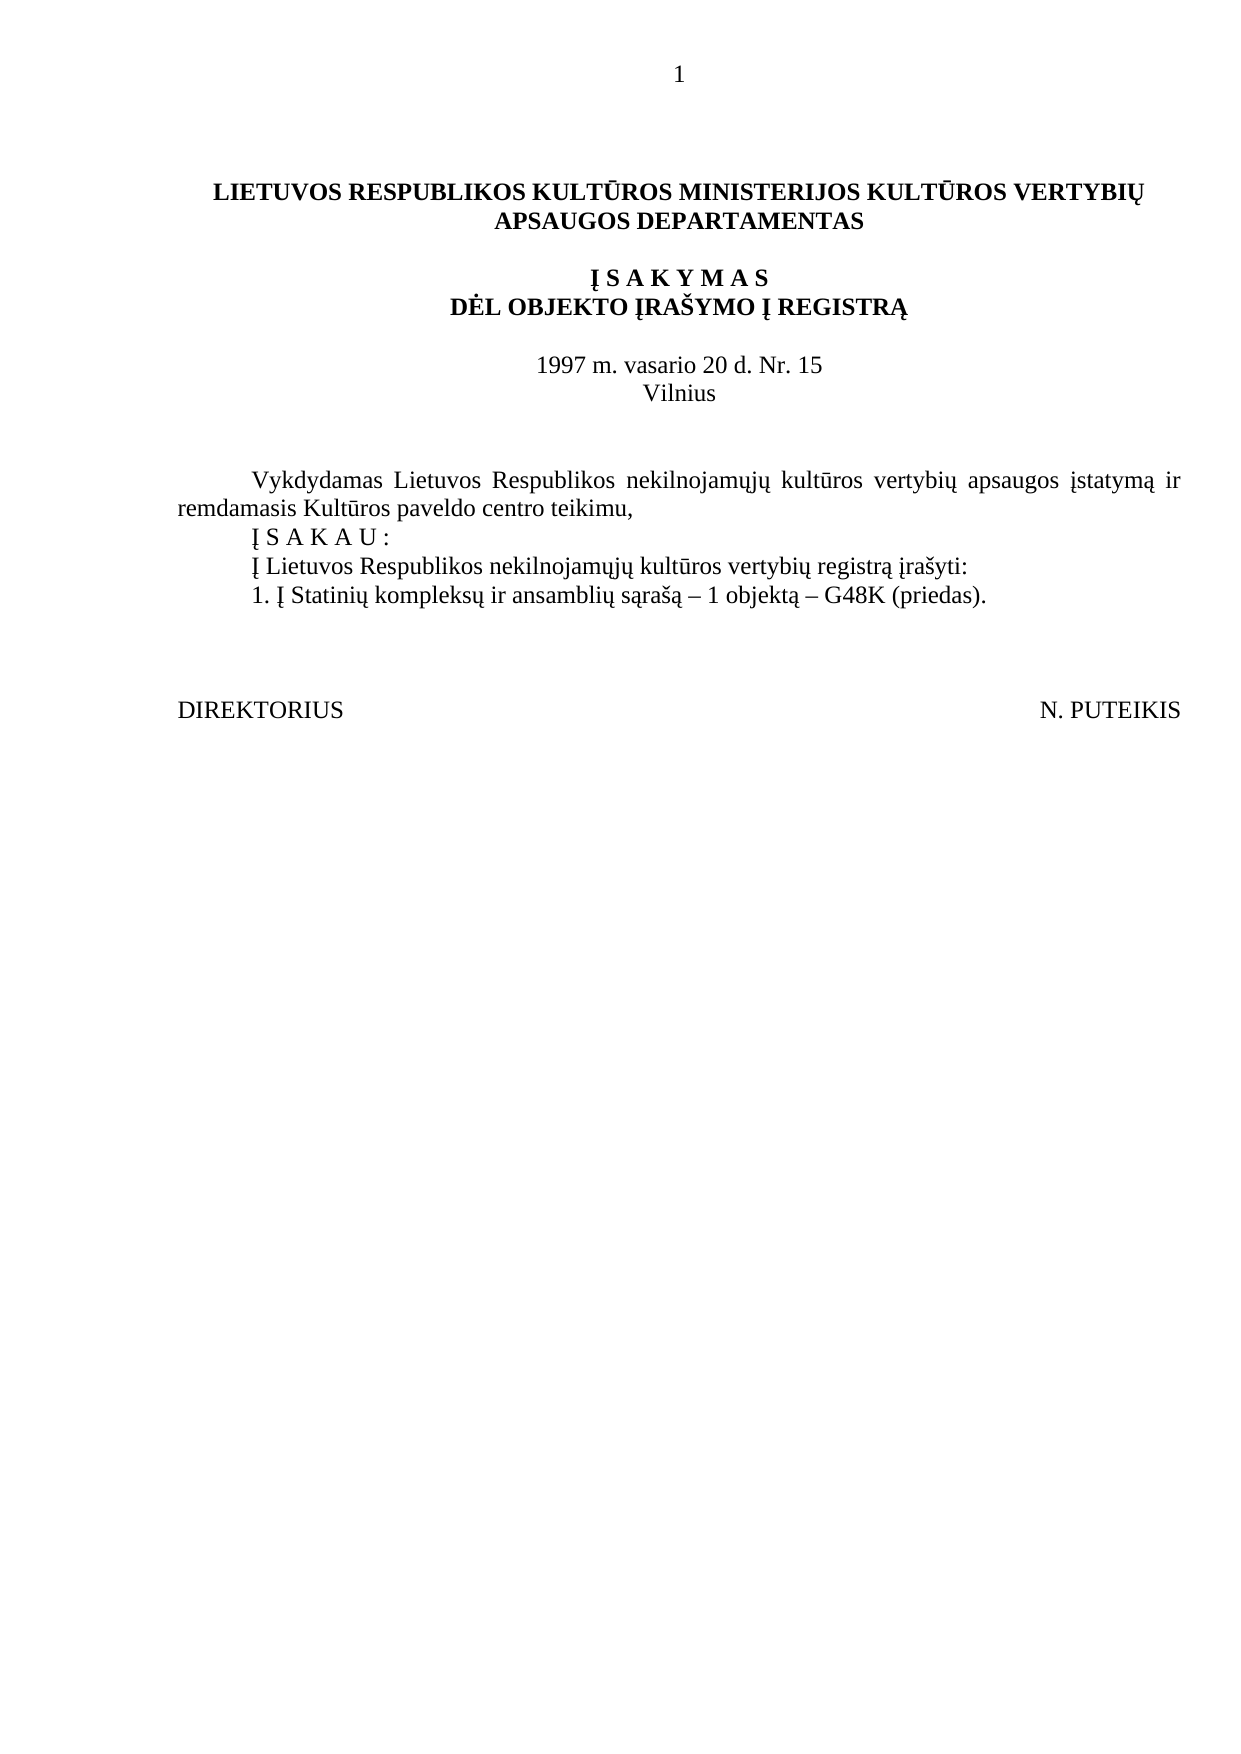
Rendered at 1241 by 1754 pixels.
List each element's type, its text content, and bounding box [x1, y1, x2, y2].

text Vykdydamas Lietuvos Respublikos nekilnojamųjų kultūros vertybių apsaugos įstatymą ir remdamasis Kultūros paveldo centro teikimu, [177, 465, 1181, 522]
text DĖL OBJEKTO ĮRAŠYMO Į REGISTRĄ [177, 292, 1181, 321]
text Į S A K Y M A S [177, 263, 1181, 292]
text Vilnius [177, 378, 1181, 407]
text 1997 m. vasario 20 d. Nr. 15 [177, 350, 1181, 378]
text LIETUVOS RESPUBLIKOS KULTŪROS MINISTERIJOS KULTŪROS VERTYBIŲ APSAUGOS DEPARTAMENTAS [177, 177, 1181, 235]
text Į Lietuvos Respublikos nekilnojamųjų kultūros vertybių registrą įrašyti: [177, 551, 1181, 580]
text DIREKTORIUS N. PUTEIKIS [177, 695, 1181, 723]
text 1. Į Statinių kompleksų ir ansamblių sąrašą – 1 objektą – G48K (priedas). [177, 580, 1181, 608]
text ĮSAKAU: [177, 522, 1181, 551]
